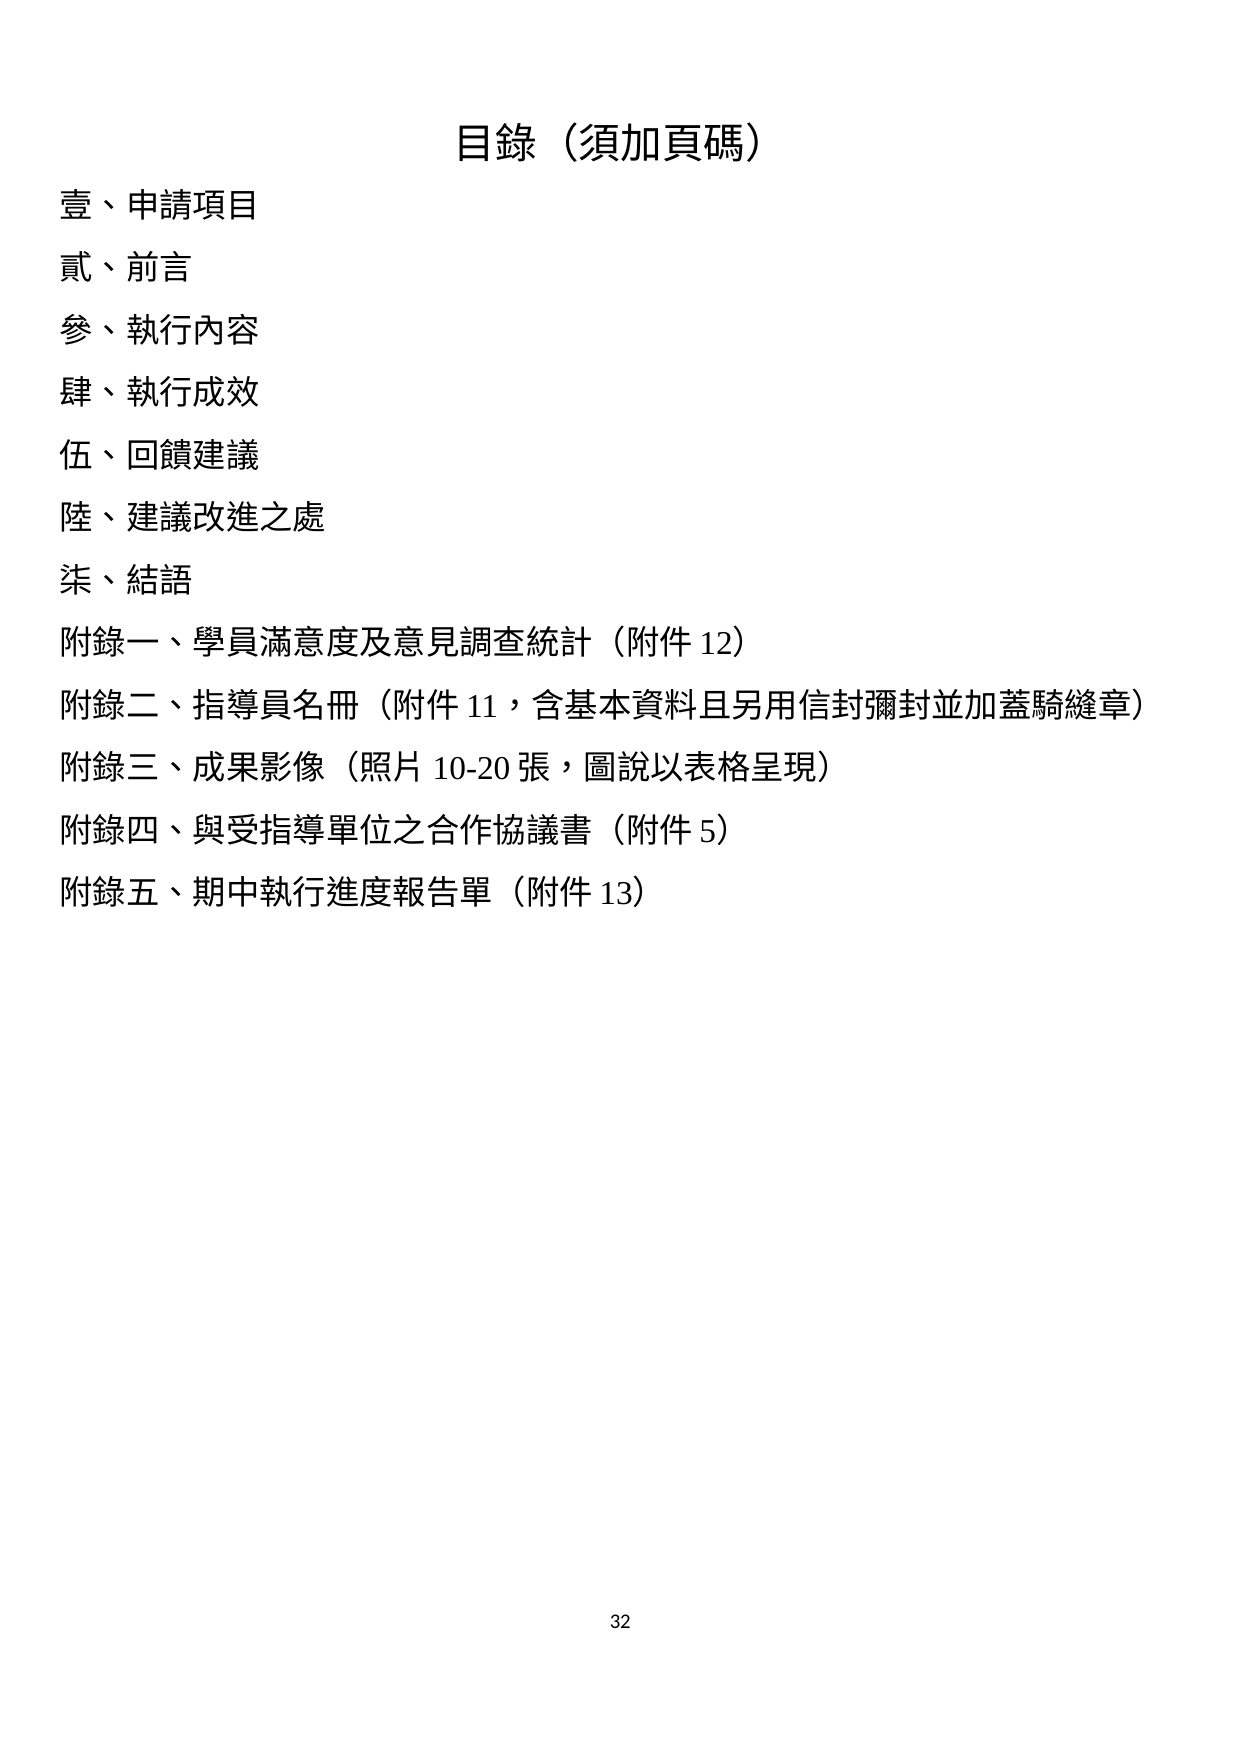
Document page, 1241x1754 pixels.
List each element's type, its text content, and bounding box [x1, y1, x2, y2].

text 壹、申請項目 [59, 161, 1181, 224]
text 附錄二、指導員名冊（附件11，含基本資料且另用信封彌封並加蓋騎縫章） [59, 661, 1181, 724]
text 目錄（須加頁碼） [59, 99, 1181, 161]
text 附錄五、期中執行進度報告單（附件13） [59, 849, 1181, 911]
text 參、執行內容 [59, 286, 1181, 349]
text 附錄一、學員滿意度及意見調查統計（附件12） [59, 599, 1181, 661]
text 附錄三、成果影像（照片10-20張，圖說以表格呈現） [59, 724, 1181, 786]
text 陸、建議改進之處 [59, 474, 1181, 536]
text 附錄四、與受指導單位之合作協議書（附件5） [59, 786, 1181, 849]
text 柒、結語 [59, 536, 1181, 599]
text 肆、執行成效 [59, 349, 1181, 411]
text 伍、回饋建議 [59, 411, 1181, 474]
text 貳、前言 [59, 224, 1181, 286]
